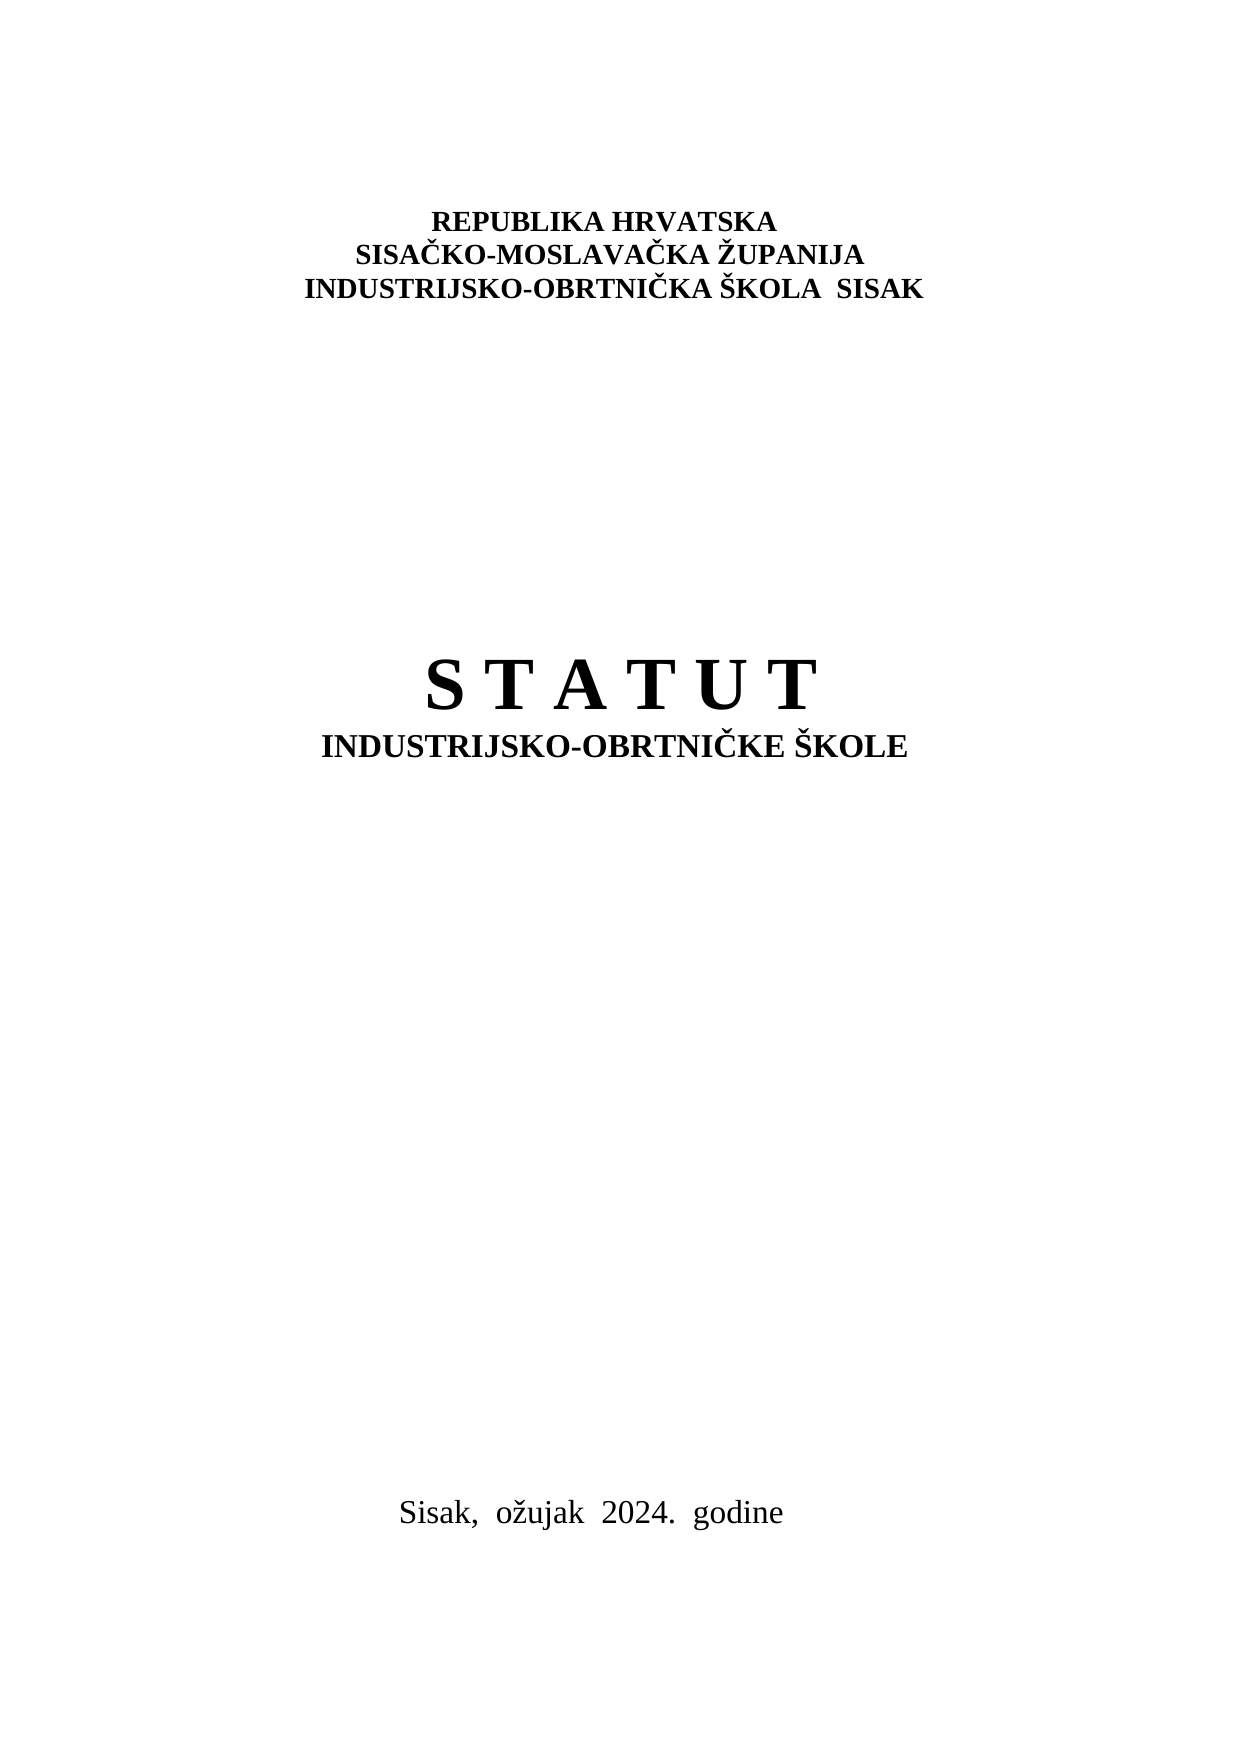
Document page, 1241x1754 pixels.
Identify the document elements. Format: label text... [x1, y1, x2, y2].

text Sisak, ožujak 2024. godine [187, 1493, 1053, 1531]
text INDUSTRIJSKO-OBRTNIČKA ŠKOLA SISAK [187, 271, 1053, 304]
text REPUBLIKA HRVATSKA [187, 204, 1053, 237]
text SISAČKO-MOSLAVAČKA ŽUPANIJA [187, 237, 1053, 271]
text S T A T U T [187, 640, 1053, 726]
text INDUSTRIJSKO-OBRTNIČKE ŠKOLE [187, 726, 1053, 764]
